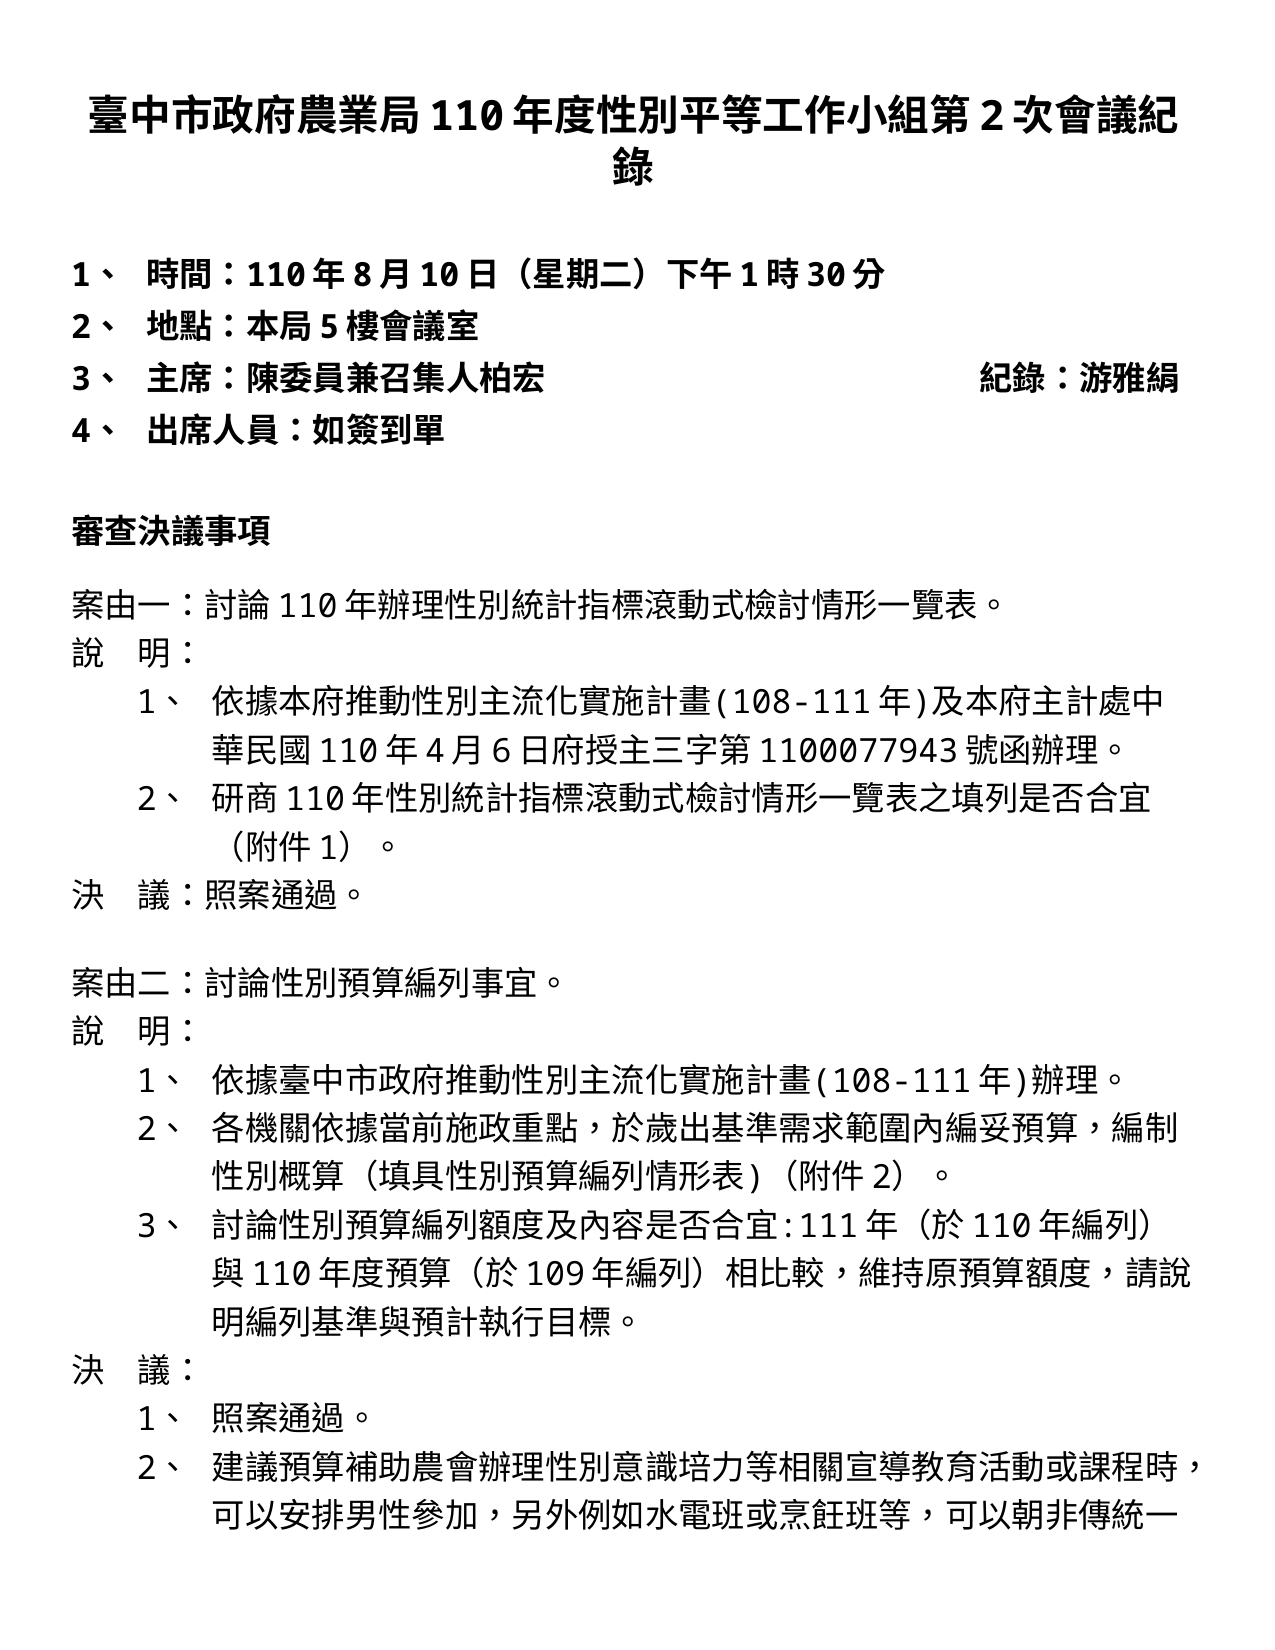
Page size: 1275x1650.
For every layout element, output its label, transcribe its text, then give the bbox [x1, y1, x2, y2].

list 主席：陳委員兼召集人柏宏 紀錄：游雅絹 [71, 349, 1196, 401]
list 建議預算補助農會辦理性別意識培力等相關宣導教育活動或課程時，可以安排男性參加，另外例如水電班或烹飪班等，可以朝非傳統一般性別觀念的方向開設班別。 [136, 1440, 1196, 1537]
list 依據本府推動性別主流化實施計畫(108-111年)及本府主計處中華民國110年4月6日府授主三字第1100077943號函辦理。 [136, 675, 1196, 772]
list 時間：110年8月10日（星期二）下午1時30分 [71, 245, 1196, 297]
text 臺中市政府農業局110年度性別平等工作小組第2次會議紀錄 [71, 89, 1196, 193]
list 出席人員：如簽到單 [71, 401, 1196, 453]
text 決 議：照案通過。 [71, 869, 1196, 917]
list 各機關依據當前施政重點，於歲出基準需求範圍內編妥預算，編制性別概算（填具性別預算編列情形表)（附件2）。 [136, 1102, 1196, 1199]
text 決 議： [71, 1344, 1196, 1392]
text 審查決議事項 [71, 505, 1196, 553]
list 依據臺中市政府推動性別主流化實施計畫(108-111年)辦理。 [136, 1053, 1196, 1102]
list 照案通過。 [136, 1392, 1196, 1440]
list 研商110年性別統計指標滾動式檢討情形一覽表之填列是否合宜（附件1）。 [136, 772, 1196, 869]
list 地點：本局5樓會議室 [71, 297, 1196, 349]
text 說 明： [71, 627, 1196, 675]
list 討論性別預算編列額度及內容是否合宜:111年（於110年編列）與110年度預算（於109年編列）相比較，維持原預算額度，請說明編列基準與預計執行目標。 [136, 1199, 1196, 1344]
text 案由二：討論性別預算編列事宜。 [71, 957, 1196, 1005]
text 案由一：討論110年辦理性別統計指標滾動式檢討情形一覽表。 [71, 578, 1196, 627]
text 說 明： [71, 1005, 1196, 1053]
